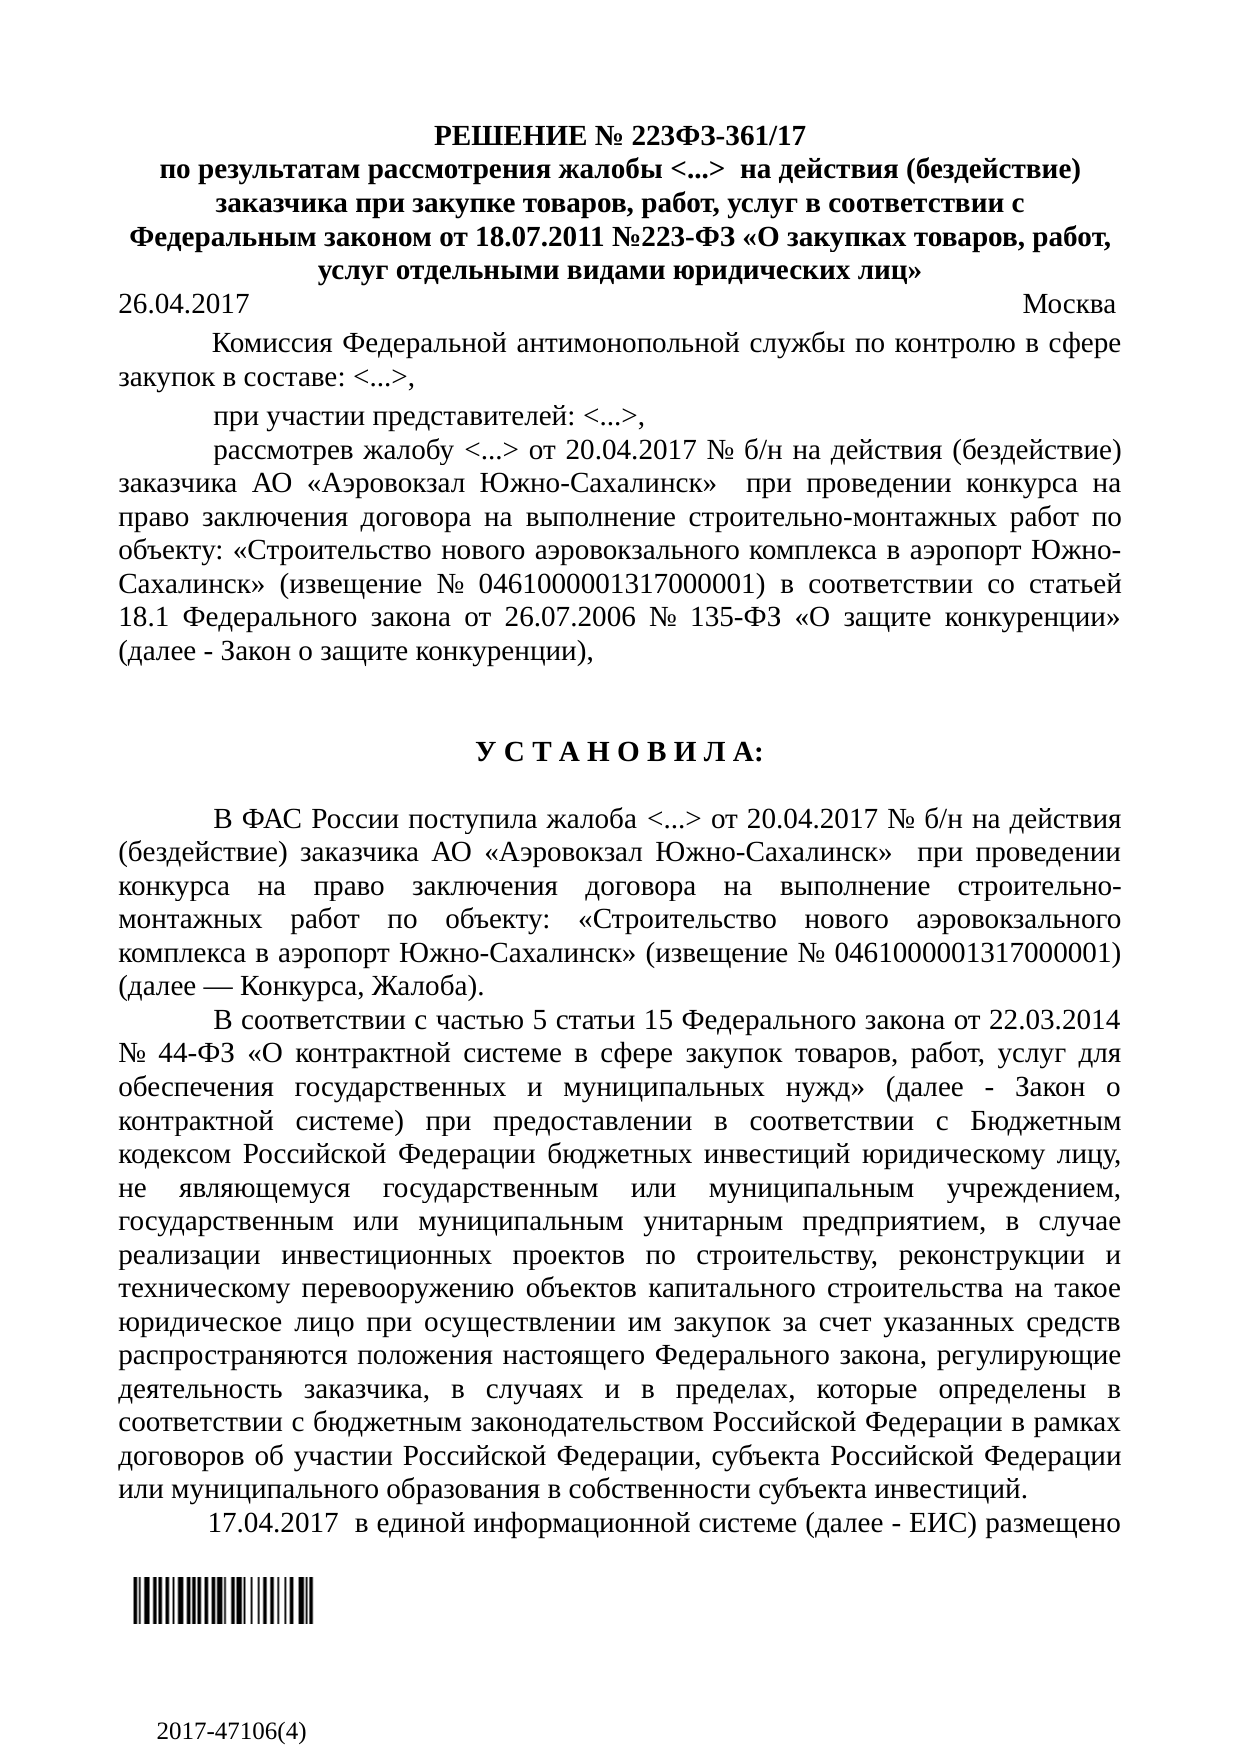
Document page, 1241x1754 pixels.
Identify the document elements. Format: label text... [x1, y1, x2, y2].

text при участии представителей: <...>, [118, 398, 1122, 432]
picture [118, 1577, 331, 1624]
text Комиссия Федеральной антимонопольной службы по контролю в сфере закупок в составе: <...>, [118, 325, 1122, 392]
text 26.04.2017 Москва [118, 286, 1122, 319]
text по результатам рассмотрения жалобы <...> на действия (бездействие) заказчика при закупке товаров, работ, услуг в соответствии с Федеральным законом от 18.07.2011 №223-ФЗ «О закупках товаров, работ, услуг отдельными видами юридических лиц» [118, 152, 1122, 286]
text В соответствии с частью 5 статьи 15 Федерального закона от 22.03.2014 № 44-ФЗ «О контрактной системе в сфере закупок товаров, работ, услуг для обеспечения государственных и муниципальных нужд» (далее - Закон о контрактной системе) при предоставлении в соответствии с Бюджетным кодексом Российской Федерации бюджетных инвестиций юридическому лицу, не являющемуся государственным или муниципальным учреждением, государственным или муниципальным унитарным предприятием, в случае реализации инвестиционных проектов по строительству, реконструкции и техническому перевооружению объектов капитального строительства на такое юридическое лицо при осуществлении им закупок за счет указанных средств распространяются положения настоящего Федерального закона, регулирующие деятельность заказчика, в случаях и в пределах, которые определены в соответствии с бюджетным законодательством Российской Федерации в рамках договоров об участии Российской Федерации, субъекта Российской Федерации или муниципального образования в собственности субъекта инвестиций. [118, 1002, 1122, 1505]
text В ФАС России поступила жалоба <...> от 20.04.2017 № б/н на действия (бездействие) заказчика АО «Аэровокзал Южно-Сахалинск» при проведении конкурса на право заключения договора на выполнение строительно-монтажных работ по объекту: «Строительство нового аэровокзального комплекса в аэропорт Южно-Сахалинск» (извещение № 0461000001317000001) (далее — Конкурса, Жалоба). [118, 801, 1122, 1002]
text 17.04.2017 в единой информационной системе (далее - ЕИС) размещено [118, 1505, 1122, 1539]
text РЕШЕНИЕ № 223ФЗ-361/17 [118, 118, 1122, 152]
text рассмотрев жалобу <...> от 20.04.2017 № б/н на действия (бездействие) заказчика АО «Аэровокзал Южно-Сахалинск» при проведении конкурса на право заключения договора на выполнение строительно-монтажных работ по объекту: «Строительство нового аэровокзального комплекса в аэропорт Южно-Сахалинск» (извещение № 0461000001317000001) в соответствии со статьей 18.1 Федерального закона от 26.07.2006 № 135-ФЗ «О защите конкуренции» (далее - Закон о защите конкуренции), [118, 432, 1122, 667]
text У С Т А Н О В И Л А: [117, 734, 1122, 767]
